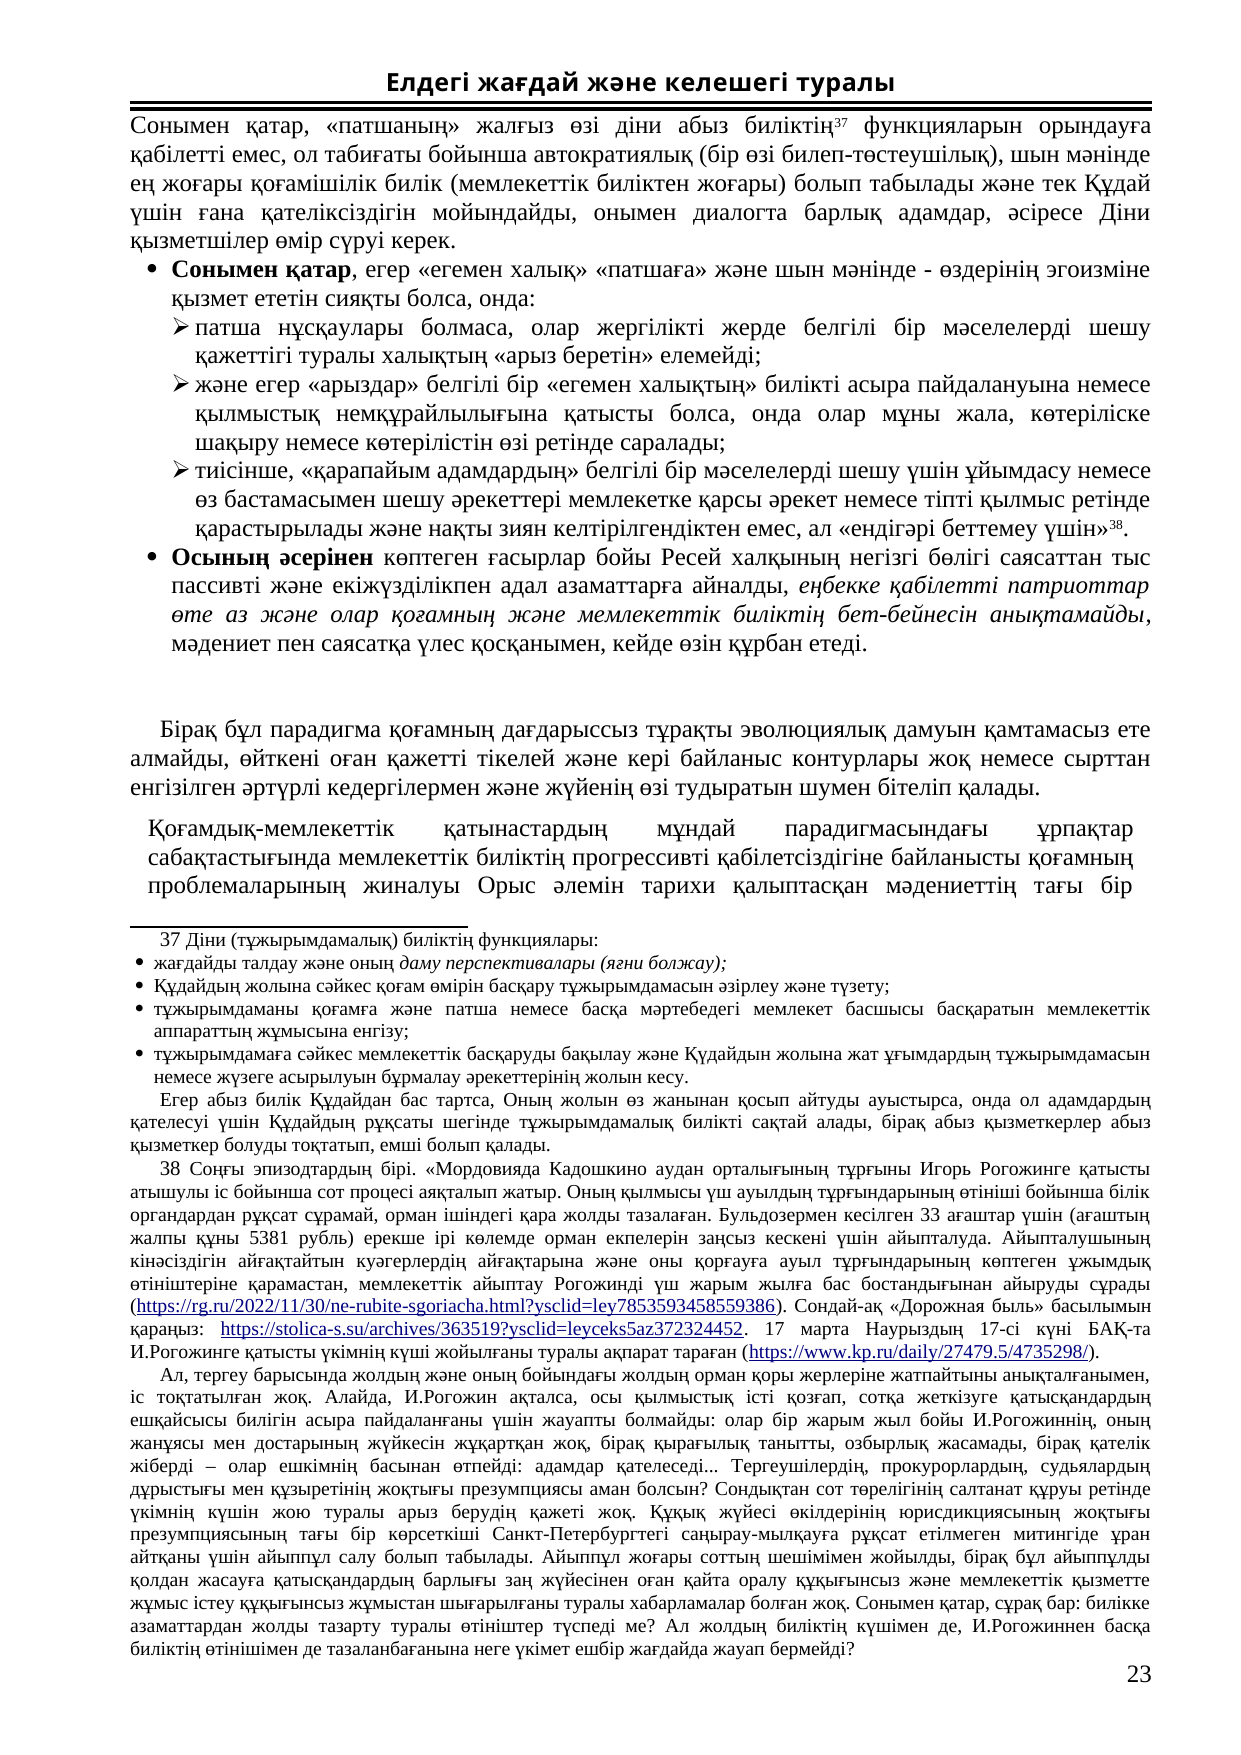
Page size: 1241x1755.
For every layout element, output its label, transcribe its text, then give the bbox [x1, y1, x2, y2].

text Қоғамдық-мемлекеттік қатынастардың мұндай парадигмасындағы ұрпақтар сабақтастығында мемлекеттік биліктің прогрессивті қабілетсіздігіне байланысты қоғамның проблемаларының жиналуы Орыс әлемін тарихи қалыптасқан мәдениеттің тағы бір [148, 813, 1134, 899]
list тұжырымдаманы қоғамға және патша немесе басқа мәртебедегі мемлекет басшысы басқаратын мемлекеттік аппараттың жұмысына енгізу; [136, 996, 1152, 1042]
list Ал, тергеу барысында жолдың және оның бойындағы жолдың орман қоры жерлеріне жатпайтыны анықталғанымен, іс тоқтатылған жоқ. Алайда, И.Рогожин ақталса, осы қылмыстық істі қозғап, сотқа жеткізуге қатысқандардың ешқайсысы билігін асыра пайдаланғаны үшін жауапты болмайды: олар бір жарым жыл бойы И.Рогожиннің, оның жанұясы мен достарының жүйкесін жұқартқан жоқ, бірақ қырағылық танытты, озбырлық жасамады, бірақ қателік жіберді – олар ешкімнің басынан өтпейді: адамдар қателеседі... Тергеушілердің, прокурорлардың, судьялардың дұрыстығы мен құзыретінің жоқтығы презумпциясы аман болсын? Сондықтан сот төрелігінің салтанат құруы ретінде үкімнің күшін жою туралы арыз берудің қажеті жоқ. Құқық жүйесі өкілдерінің юрисдикциясының жоқтығы презумпциясының тағы бір көрсеткіші Санкт-Петербургтегі саңырау-мылқауға рұқсат етілмеген митингіде ұран айтқаны үшін айыппұл салу болып табылады. Айыппұл жоғары соттың шешімімен жойылды, бірақ бұл айыппұлды қолдан жасауға қатысқандардың барлығы заң жүйесінен оған қайта оралу құқығынсыз және мемлекеттік қызметте жұмыс істеу құқығынсыз жұмыстан шығарылғаны туралы хабарламалар болған жоқ. Сонымен қатар, сұрақ бар: билікке азаматтардан жолды тазарту туралы өтініштер түспеді ме? Ал жолдың биліктің күшімен де, И.Рогожиннен басқа биліктің өтінішімен де тазаланбағанына неге үкімет ешбір жағдайда жауап бермейді? [130, 1363, 1152, 1659]
list Құдайдың жолына сәйкес қоғам өмірін басқару тұжырымдамасын әзірлеу және түзету; [136, 974, 1152, 996]
list Соңғы эпизодтардың бірі. «Мордовияда Кадошкино аудан орталығының тұрғыны Игорь Рогожинге қатысты атышулы іс бойынша сот процесі аяқталып жатыр. Оның қылмысы үш ауылдың тұрғындарының өтініші бойынша білік органдардан рұқсат сұрамай, орман ішіндегі қара жолды тазалаған. Бульдозермен кесілген 33 ағаштар үшін (ағаштың жалпы құны 5381 рубль) ерекше ірі көлемде орман екпелерін заңсыз кескені үшін айыпталуда. Айыпталушының кінәсіздігін айғақтайтын куәгерлердің айғақтарына және оны қорғауға ауыл тұрғындарының көптеген ұжымдық өтініштеріне қарамастан, мемлекеттік айыптау Рогожинді үш жарым жылға бас бостандығынан айыруды сұрады (https://rg.ru/2022/11/30/ne-rubite-sgoriacha.html?ysclid=ley7853593458559386). Сондай-ақ «Дорожная быль» басылымын қараңыз: https://stolica-s.su/archives/363519?ysclid=leyceks5az372324452. 17 марта Наурыздың 17-сі күні БАҚ-та И.Рогожинге қатысты үкімнің күші жойылғаны туралы ақпарат тараған (https://www.kp.ru/daily/27479.5/4735298/). [130, 1156, 1152, 1363]
list және егер «арыздар» белгілі бір «егемен халықтың» билікті асыра пайдалануына немесе қылмыстық немқұрайлылығына қатысты болса, онда олар мұны жала, көтеріліске шақыру немесе көтерілістін өзі ретінде саралады; [171, 369, 1152, 456]
list Сонымен қатар, егер «егемен халық» «патшаға» және шын мәнінде - өздерінің эгоизміне қызмет ететін сияқты болса, онда: [148, 254, 1152, 312]
text Егер абыз билік Құдайдан бас тартса, Оның жолын өз жанынан қосып айтуды ауыстырса, онда ол адамдардың қателесуі үшін Құдайдың рұқсаты шегінде тұжырымдамалық билікті сақтай алады, бірақ абыз қызметкерлер абыз қызметкер болуды тоқтатып, емші болып қалады. [130, 1088, 1152, 1156]
list тиісінше, «қарапайым адамдардың» белгілі бір мәселелерді шешу үшін ұйымдасу немесе өз бастамасымен шешу әрекеттері мемлекетке қарсы әрекет немесе тіпті қылмыс ретінде қарастырылады және нақты зиян келтірілгендіктен емес, ал «ендігәрі беттемеу үшін». [171, 456, 1152, 542]
list патша нұсқаулары болмаса, олар жергілікті жерде белгілі бір мәселелерді шешу қажеттігі туралы халықтың «арыз беретін» елемейді; [171, 312, 1152, 369]
text Діни (тұжырымдамалық) биліктің функциялары: [130, 927, 1152, 951]
text Сонымен қатар, «патшаның» жалғыз өзі діни абыз биліктің функцияларын орындауға қабілетті емес, ол табиғаты бойынша автократиялық (бір өзі билеп-төстеушілық), шын мәнінде ең жоғары қоғамішілік билік (мемлекеттік биліктен жоғары) болып табылады және тек Құдай үшін ғана қателіксіздігін мойындайды, онымен диалогта барлық адамдар, әсіресе Діни қызметшілер өмір сүруі керек. [130, 111, 1152, 254]
list жағдайды талдау және оның даму перспективалары (яғни болжау); [136, 951, 1152, 974]
list Осының әсерінен көптеген ғасырлар бойы Ресей халқының негізгі бөлігі саясаттан тыс пассивті және екіжүзділікпен адал азаматтарға айналды, еңбекке қабілетті патриоттар өте аз және олар қоғамның және мемлекеттік биліктің бет-бейнесін анықтамайды, мәдениет пен саясатқа үлес қосқанымен, кейде өзін құрбан етеді. [148, 542, 1152, 657]
list тұжырымдамаға сәйкес мемлекеттік басқаруды бақылау және Қүдайдын жолына жат ұғымдардың тұжырымдамасын немесе жүзеге асырылуын бұрмалау әрекеттерінің жолын кесу. [136, 1042, 1152, 1088]
text Бірақ бұл парадигма қоғамның дағдарыссыз тұрақты эволюциялық дамуын қамтамасыз ете алмайды, өйткені оған қажетті тікелей және кері байланыс контурлары жоқ немесе сырттан енгізілген әртүрлі кедергілермен және жүйенің өзі тудыратын шумен бітеліп қалады. [130, 714, 1152, 801]
